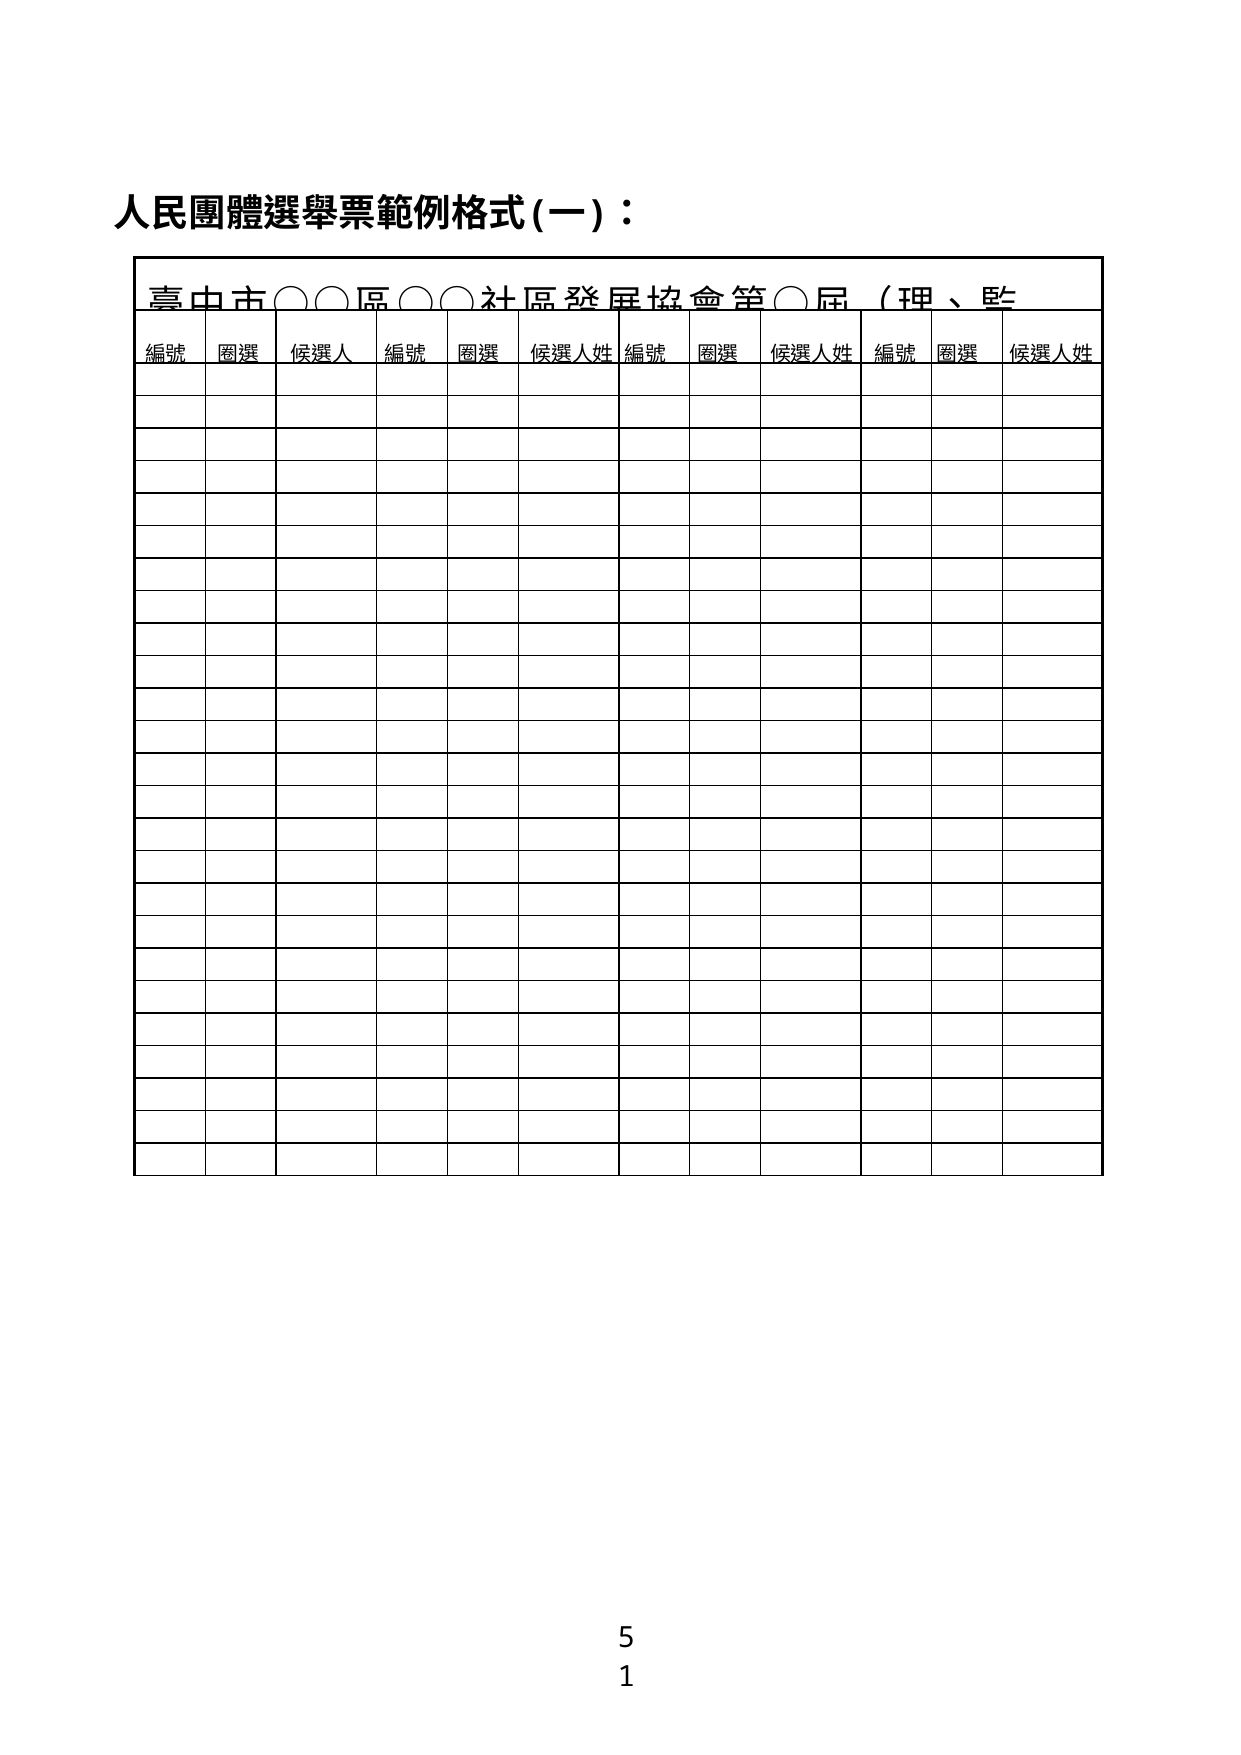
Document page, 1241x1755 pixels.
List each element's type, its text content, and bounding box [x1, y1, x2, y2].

table_cell [448, 721, 518, 752]
table_cell （姓名） [277, 396, 376, 427]
table_cell [932, 559, 1002, 590]
table_cell 57 [620, 559, 689, 590]
table_cell 70 [620, 981, 689, 1012]
table_cell 候選人姓名 [277, 311, 376, 362]
table_cell 38 [377, 754, 447, 785]
table_cell 編號 [620, 311, 689, 362]
table_cell [448, 819, 518, 850]
table_cell [932, 884, 1002, 915]
table_cell [690, 494, 760, 525]
table_cell （姓名） [1003, 1111, 1101, 1142]
table_cell 81 [862, 526, 931, 557]
table_cell 74 [620, 1111, 689, 1142]
table_cell [690, 721, 760, 752]
table_cell （姓名） [761, 754, 860, 785]
table_cell 41 [377, 851, 447, 882]
table_cell 75 [620, 1144, 689, 1175]
table_cell （姓名） [277, 591, 376, 622]
table_cell 79 [862, 461, 931, 492]
table_cell （姓名） [519, 1014, 618, 1045]
table_cell 54 [620, 461, 689, 492]
table_header 臺中市○○區○○社區發展協會第○屆（理、監事）選舉票 [441, 287, 472, 309]
table_cell （姓名） [519, 1046, 618, 1077]
table_cell 12 [136, 721, 205, 752]
table_cell 49 [377, 1111, 447, 1142]
table_cell 圈選 [206, 311, 275, 362]
table_cell [448, 689, 518, 720]
table_cell [448, 754, 518, 785]
table_cell （姓名） [277, 494, 376, 525]
table_cell 50 [377, 1144, 447, 1175]
table_cell 89 [862, 786, 931, 817]
table_cell 66 [620, 851, 689, 882]
table_cell （姓名） [1003, 884, 1101, 915]
table_cell [448, 494, 518, 525]
table_cell （姓名） [519, 949, 618, 980]
table_cell [448, 1144, 518, 1175]
table_cell 69 [620, 949, 689, 980]
table_cell （姓名） [277, 1111, 376, 1142]
table_cell 23 [136, 1079, 205, 1110]
table_cell （姓名） [1003, 559, 1101, 590]
table_cell （姓名） [1003, 526, 1101, 557]
table_cell （姓名） [519, 364, 618, 395]
table_cell [206, 526, 275, 557]
table_header 臺中市○○區○○社區發展協會第○屆（理、監事）選舉票 [316, 287, 347, 309]
table_cell [932, 656, 1002, 687]
table_cell [206, 624, 275, 655]
table_cell 30 [377, 494, 447, 525]
table_cell [206, 429, 275, 460]
table_cell 16 [136, 851, 205, 882]
table_cell 候選人姓名 [336, 351, 349, 362]
table_cell 55 [620, 494, 689, 525]
table_cell [932, 461, 1002, 492]
table_cell （姓名） [1003, 949, 1101, 980]
table_cell （姓名） [1003, 819, 1101, 850]
table_cell 51 [620, 364, 689, 395]
table_cell [448, 461, 518, 492]
table_cell 圈選 [932, 311, 1002, 362]
table_cell 98 [862, 1079, 931, 1110]
table_cell （姓名） [761, 559, 860, 590]
table_cell 編號 [136, 311, 205, 362]
table_cell [448, 1046, 518, 1077]
table_cell （姓名） [519, 786, 618, 817]
table_cell （姓名） [761, 786, 860, 817]
table_cell （姓名） [519, 526, 618, 557]
table_cell （姓名） [761, 689, 860, 720]
table_cell 3 [136, 429, 205, 460]
table_cell [690, 851, 760, 882]
table_cell [932, 364, 1002, 395]
table_cell [932, 981, 1002, 1012]
table_cell [206, 786, 275, 817]
table_cell （姓名） [519, 981, 618, 1012]
table_cell 97 [862, 1046, 931, 1077]
table_cell [690, 591, 760, 622]
table_cell （姓名） [1003, 1079, 1101, 1110]
table_cell [932, 1014, 1002, 1045]
table_cell （姓名） [277, 916, 376, 947]
table_cell （姓名） [1003, 1046, 1101, 1077]
table_cell （姓名） [519, 754, 618, 785]
table_cell [448, 624, 518, 655]
table_cell 8 [136, 591, 205, 622]
table_cell [206, 851, 275, 882]
text 人民團體選舉票範例格式(一)： [113, 183, 1124, 237]
table_cell （姓名） [277, 1046, 376, 1077]
table_cell 15 [136, 819, 205, 850]
table_cell （姓名） [277, 559, 376, 590]
table_cell （姓名） [277, 981, 376, 1012]
table_cell [690, 526, 760, 557]
table_cell 83 [862, 591, 931, 622]
table_cell （姓名） [277, 949, 376, 980]
table_cell [690, 656, 760, 687]
table_cell 62 [620, 721, 689, 752]
table_cell [932, 1079, 1002, 1110]
table_cell （姓名） [1003, 721, 1101, 752]
table_cell [690, 1014, 760, 1045]
table_cell 24 [136, 1111, 205, 1142]
table_cell 圈選 [690, 311, 760, 362]
table_cell 65 [620, 819, 689, 850]
table_cell （姓名） [761, 1144, 860, 1175]
table_cell [690, 364, 760, 395]
table_cell 候選人姓名 [815, 351, 828, 362]
table_cell 56 [620, 526, 689, 557]
table_cell 9 [136, 624, 205, 655]
table_cell 18 [136, 916, 205, 947]
table_cell [932, 396, 1002, 427]
table_cell [448, 526, 518, 557]
table_cell （姓名） [277, 429, 376, 460]
table_cell [206, 494, 275, 525]
table_cell [932, 591, 1002, 622]
table_cell 42 [377, 884, 447, 915]
table_cell （姓名） [519, 591, 618, 622]
table_cell （姓名） [519, 656, 618, 687]
table_cell [206, 364, 275, 395]
table_cell （姓名） [761, 624, 860, 655]
table_cell 候選人姓名 [1055, 351, 1068, 362]
table_cell [690, 884, 760, 915]
table_cell [932, 721, 1002, 752]
table_cell （姓名） [761, 1079, 860, 1110]
table_cell 20 [136, 981, 205, 1012]
table_cell 64 [620, 786, 689, 817]
table_cell （姓名） [1003, 624, 1101, 655]
table_cell 46 [377, 1014, 447, 1045]
table_cell [690, 981, 760, 1012]
table_cell [448, 429, 518, 460]
table_cell （姓名） [761, 494, 860, 525]
table_cell 31 [377, 526, 447, 557]
table_cell [448, 396, 518, 427]
table_cell 95 [862, 981, 931, 1012]
table_cell [206, 689, 275, 720]
table_cell （姓名） [277, 461, 376, 492]
table_cell （姓名） [277, 786, 376, 817]
table_cell （姓名） [277, 1144, 376, 1175]
table_cell 26 [377, 364, 447, 395]
table_cell （姓名） [277, 754, 376, 785]
table_cell 47 [377, 1046, 447, 1077]
table_cell [690, 429, 760, 460]
table_cell 52 [620, 396, 689, 427]
table_cell （姓名） [277, 851, 376, 882]
table_cell （姓名） [1003, 1014, 1101, 1045]
table_cell 77 [862, 396, 931, 427]
table_cell （姓名） [1003, 364, 1101, 395]
table_cell （姓名） [1003, 689, 1101, 720]
table_cell [206, 981, 275, 1012]
table_cell （姓名） [277, 884, 376, 915]
table_cell （姓名） [761, 1111, 860, 1142]
table_cell （姓名） [1003, 591, 1101, 622]
table_cell （姓名） [519, 819, 618, 850]
table_cell [690, 559, 760, 590]
table_cell 25 [136, 1144, 205, 1175]
table_cell 2 [136, 396, 205, 427]
table_cell [690, 624, 760, 655]
table_cell [206, 591, 275, 622]
table_cell （姓名） [761, 981, 860, 1012]
table_cell 1 [136, 364, 205, 395]
table_cell 72 [620, 1046, 689, 1077]
table_cell （姓名） [761, 721, 860, 752]
table_cell [448, 364, 518, 395]
table_cell 58 [620, 591, 689, 622]
table_cell （姓名） [1003, 396, 1101, 427]
table_cell （姓名） [761, 916, 860, 947]
table_cell 圈選 [448, 311, 518, 362]
table_cell （姓名） [277, 656, 376, 687]
table_cell （姓名） [519, 559, 618, 590]
table_cell 43 [377, 916, 447, 947]
table_cell 35 [377, 656, 447, 687]
table_cell 27 [377, 396, 447, 427]
table_cell （姓名） [1003, 916, 1101, 947]
table_cell [448, 656, 518, 687]
table_cell （姓名） [761, 1046, 860, 1077]
table_header 臺中市○○區○○社區發展協會第○屆（理、監事）選舉票 [136, 259, 1101, 309]
table_cell [932, 494, 1002, 525]
table_cell 60 [620, 656, 689, 687]
table_cell 94 [862, 949, 931, 980]
table_cell 68 [620, 916, 689, 947]
table_cell 85 [862, 656, 931, 687]
table_cell [932, 754, 1002, 785]
table_cell 90 [862, 819, 931, 850]
table_cell 61 [620, 689, 689, 720]
table_cell [206, 884, 275, 915]
table_header 臺中市○○區○○社區發展協會第○屆（理、監事）選舉票 [400, 287, 431, 309]
table_cell 13 [136, 754, 205, 785]
table_cell [690, 1144, 760, 1175]
table_cell （姓名） [761, 884, 860, 915]
table_cell [206, 396, 275, 427]
table_cell [206, 916, 275, 947]
table_cell [690, 819, 760, 850]
table_cell 78 [862, 429, 931, 460]
table_cell [690, 949, 760, 980]
table_cell （姓名） [519, 721, 618, 752]
table_cell 22 [136, 1046, 205, 1077]
table_cell （姓名） [277, 1079, 376, 1110]
table_cell 7 [136, 559, 205, 590]
table_cell [206, 1046, 275, 1077]
table_cell [690, 1111, 760, 1142]
table_cell （姓名） [761, 819, 860, 850]
table_cell 92 [862, 884, 931, 915]
table_cell （姓名） [277, 526, 376, 557]
table_cell [932, 819, 1002, 850]
table_cell 33 [377, 591, 447, 622]
table_cell [448, 884, 518, 915]
table_cell [448, 949, 518, 980]
table_cell [206, 1111, 275, 1142]
table_cell 59 [620, 624, 689, 655]
table_cell 76 [862, 364, 931, 395]
table_cell （姓名） [519, 884, 618, 915]
table_cell 40 [377, 819, 447, 850]
table_cell [206, 1144, 275, 1175]
table_cell （姓名） [1003, 461, 1101, 492]
table_cell （姓名） [761, 461, 860, 492]
table_cell [448, 851, 518, 882]
table_cell （姓名） [761, 429, 860, 460]
table_cell [206, 1014, 275, 1045]
table_cell 編號 [377, 311, 447, 362]
table_cell [206, 949, 275, 980]
table_cell （姓名） [1003, 429, 1101, 460]
table_cell [206, 754, 275, 785]
table_cell 80 [862, 494, 931, 525]
table_cell 14 [136, 786, 205, 817]
table_cell （姓名） [519, 461, 618, 492]
table_cell 37 [377, 721, 447, 752]
table_cell （姓名） [277, 819, 376, 850]
table_cell 48 [377, 1079, 447, 1110]
table_cell 10 [136, 656, 205, 687]
table_cell （姓名） [761, 949, 860, 980]
table_cell 91 [862, 851, 931, 882]
table_cell [690, 396, 760, 427]
table_cell [448, 786, 518, 817]
table_cell [932, 851, 1002, 882]
table_cell （姓名） [519, 1079, 618, 1110]
table_cell 11 [136, 689, 205, 720]
table_cell 候選人姓名 [576, 351, 589, 362]
table_cell （姓名） [277, 689, 376, 720]
table_cell 93 [862, 916, 931, 947]
table_header 臺中市○○區○○社區發展協會第○屆（理、監事）選舉票 [275, 287, 306, 309]
table_cell （姓名） [761, 656, 860, 687]
table_cell [206, 721, 275, 752]
table_cell （姓名） [761, 851, 860, 882]
table_cell [932, 949, 1002, 980]
table_cell [448, 916, 518, 947]
table_cell （姓名） [519, 1111, 618, 1142]
table_cell （姓名） [519, 689, 618, 720]
table_cell [690, 754, 760, 785]
table_cell [932, 624, 1002, 655]
table_cell （姓名） [277, 721, 376, 752]
table_cell （姓名） [277, 624, 376, 655]
table_cell （姓名） [519, 429, 618, 460]
table_cell 100 [862, 1144, 931, 1175]
table_cell [448, 981, 518, 1012]
table_cell （姓名） [519, 396, 618, 427]
table_cell [206, 559, 275, 590]
table_cell （姓名） [1003, 656, 1101, 687]
table_cell 45 [377, 981, 447, 1012]
table_cell [448, 1014, 518, 1045]
table_cell 53 [620, 429, 689, 460]
table_cell （姓名） [761, 396, 860, 427]
table_cell 28 [377, 429, 447, 460]
table_cell （姓名） [519, 851, 618, 882]
table_cell [932, 1144, 1002, 1175]
table_cell （姓名） [1003, 851, 1101, 882]
table_cell 44 [377, 949, 447, 980]
table_header 臺中市○○區○○社區發展協會第○屆（理、監事）選舉票 [775, 287, 806, 309]
table_cell （姓名） [1003, 494, 1101, 525]
table_cell [690, 786, 760, 817]
table_cell [932, 1111, 1002, 1142]
table_cell 71 [620, 1014, 689, 1045]
table_cell 32 [377, 559, 447, 590]
table_cell 29 [377, 461, 447, 492]
table_cell （姓名） [761, 1014, 860, 1045]
table_cell [932, 1046, 1002, 1077]
table_cell [690, 1046, 760, 1077]
table_cell [206, 1079, 275, 1110]
table_cell 21 [136, 1014, 205, 1045]
table_cell 編號 [862, 311, 931, 362]
table_cell [448, 1079, 518, 1110]
table_cell 82 [862, 559, 931, 590]
table_cell 39 [377, 786, 447, 817]
table_cell （姓名） [761, 591, 860, 622]
table_cell （姓名） [519, 494, 618, 525]
table_cell [690, 461, 760, 492]
table_cell 19 [136, 949, 205, 980]
table_cell （姓名） [519, 916, 618, 947]
table_cell 96 [862, 1014, 931, 1045]
table_cell 86 [862, 689, 931, 720]
table_cell （姓名） [519, 1144, 618, 1175]
table_cell 88 [862, 754, 931, 785]
table_cell （姓名） [1003, 981, 1101, 1012]
table_cell [448, 1111, 518, 1142]
table_cell [690, 916, 760, 947]
table_cell [206, 656, 275, 687]
table_cell （姓名） [277, 364, 376, 395]
table_cell [932, 786, 1002, 817]
table_cell （姓名） [1003, 754, 1101, 785]
table_cell 6 [136, 526, 205, 557]
table_cell 候選人姓名 [1003, 311, 1101, 362]
table_cell [932, 689, 1002, 720]
table_cell [448, 559, 518, 590]
table_cell 5 [136, 494, 205, 525]
table_cell 候選人姓名 [519, 311, 618, 362]
table_cell 34 [377, 624, 447, 655]
table_cell （姓名） [1003, 1144, 1101, 1175]
table_cell 99 [862, 1111, 931, 1142]
table_cell 17 [136, 884, 205, 915]
table_cell [448, 591, 518, 622]
table_cell 4 [136, 461, 205, 492]
table_cell （姓名） [761, 526, 860, 557]
table_cell [206, 461, 275, 492]
table_cell （姓名） [1003, 786, 1101, 817]
table_cell （姓名） [761, 364, 860, 395]
table_cell [932, 916, 1002, 947]
table_cell 63 [620, 754, 689, 785]
table_cell （姓名） [519, 624, 618, 655]
table_cell [206, 819, 275, 850]
table_cell [932, 526, 1002, 557]
table_cell 87 [862, 721, 931, 752]
table_cell [690, 689, 760, 720]
table_cell [932, 429, 1002, 460]
table_cell 候選人姓名 [761, 311, 860, 362]
table_cell 73 [620, 1079, 689, 1110]
table_cell 36 [377, 689, 447, 720]
table_cell 84 [862, 624, 931, 655]
table_cell （姓名） [277, 1014, 376, 1045]
table_cell 67 [620, 884, 689, 915]
table_cell [690, 1079, 760, 1110]
